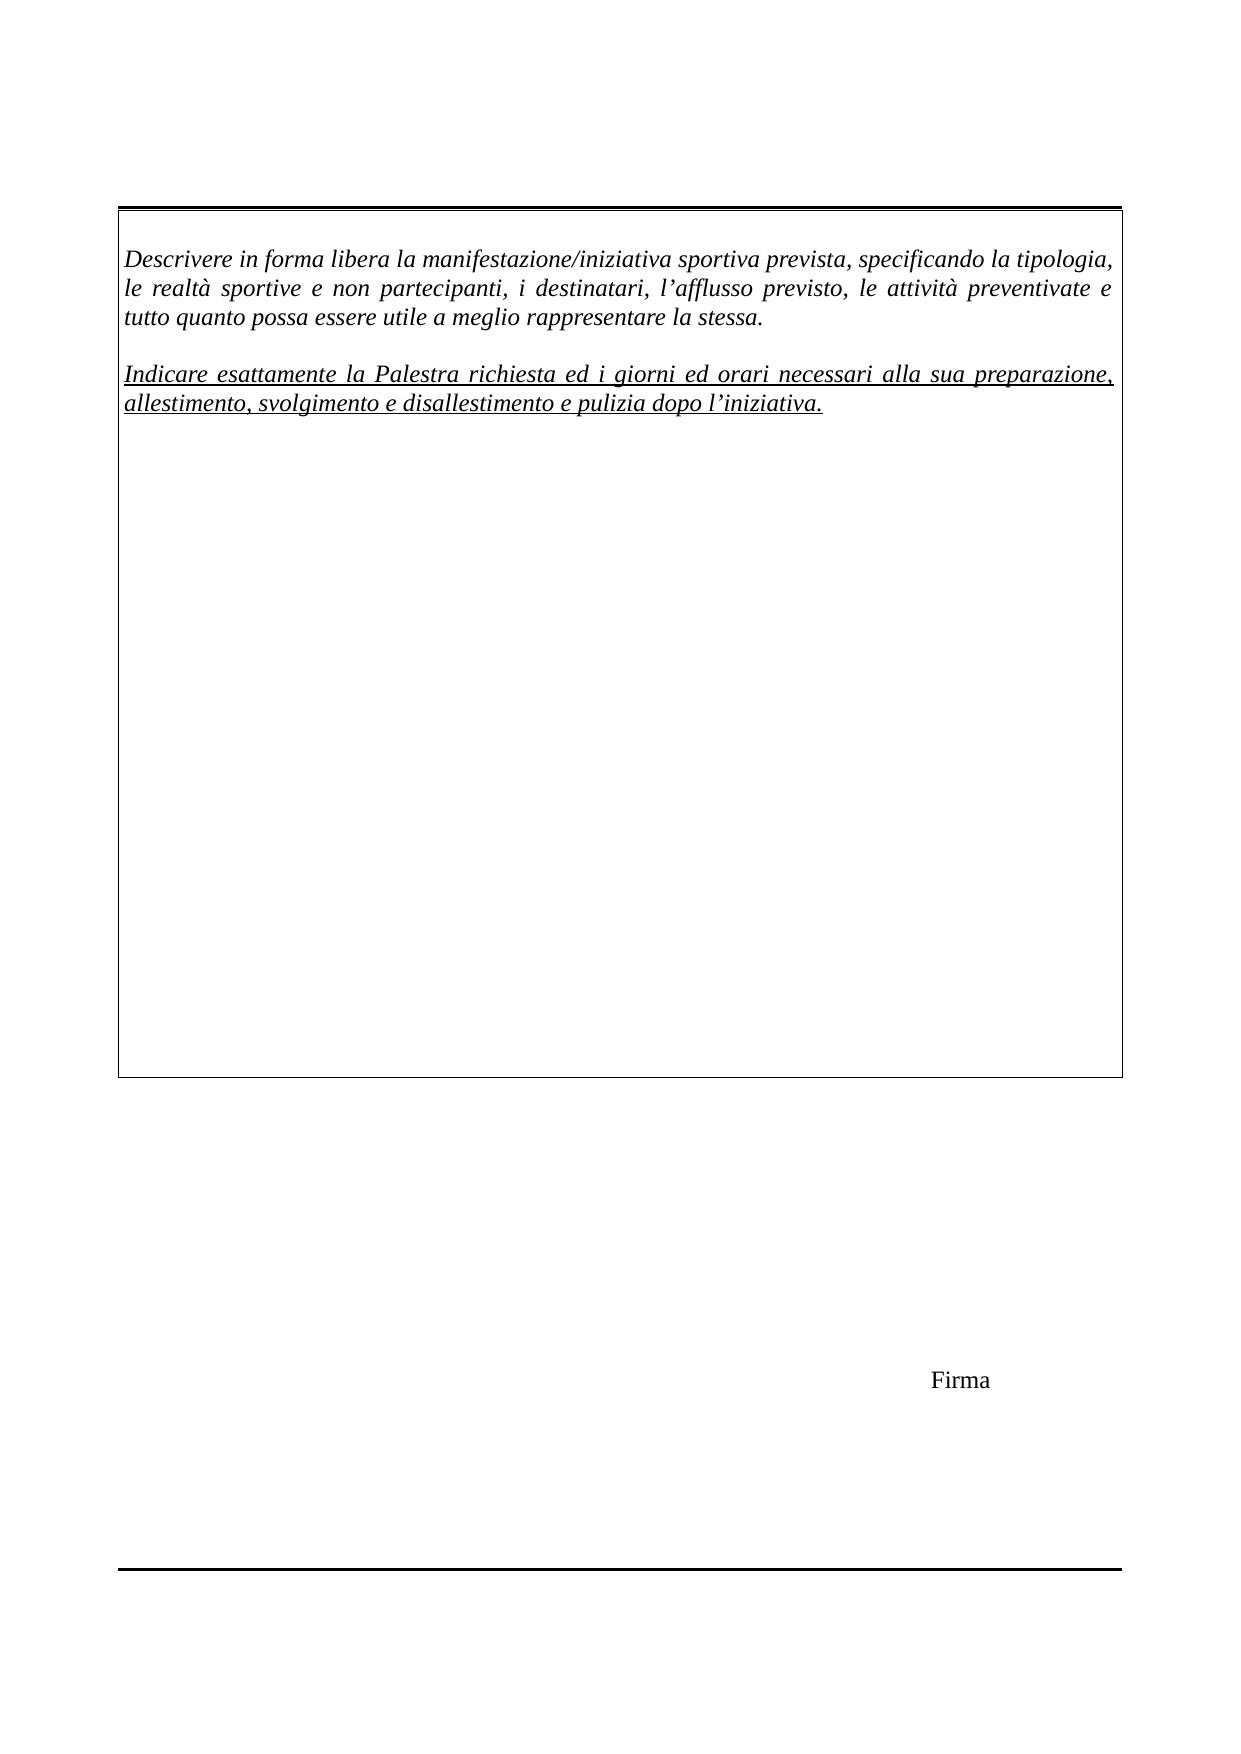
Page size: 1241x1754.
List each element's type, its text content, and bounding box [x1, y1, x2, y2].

table_header Descrivere in forma libera la manifestazione/iniziativa sportiva prevista, specificando la tipologia, le realtà sportive e non partecipanti, i destinatari, l’afflusso previsto, le attività preventivate e tutto quanto possa essere utile a meglio rappresentare la stessa. Indicare esattamente la Palestra richiesta ed i giorni ed orari necessari alla sua preparazione, allestimento, svolgimento e disallestimento e pulizia dopo l’iniziativa. [119, 211, 1122, 1077]
text Firma [118, 1365, 1122, 1394]
